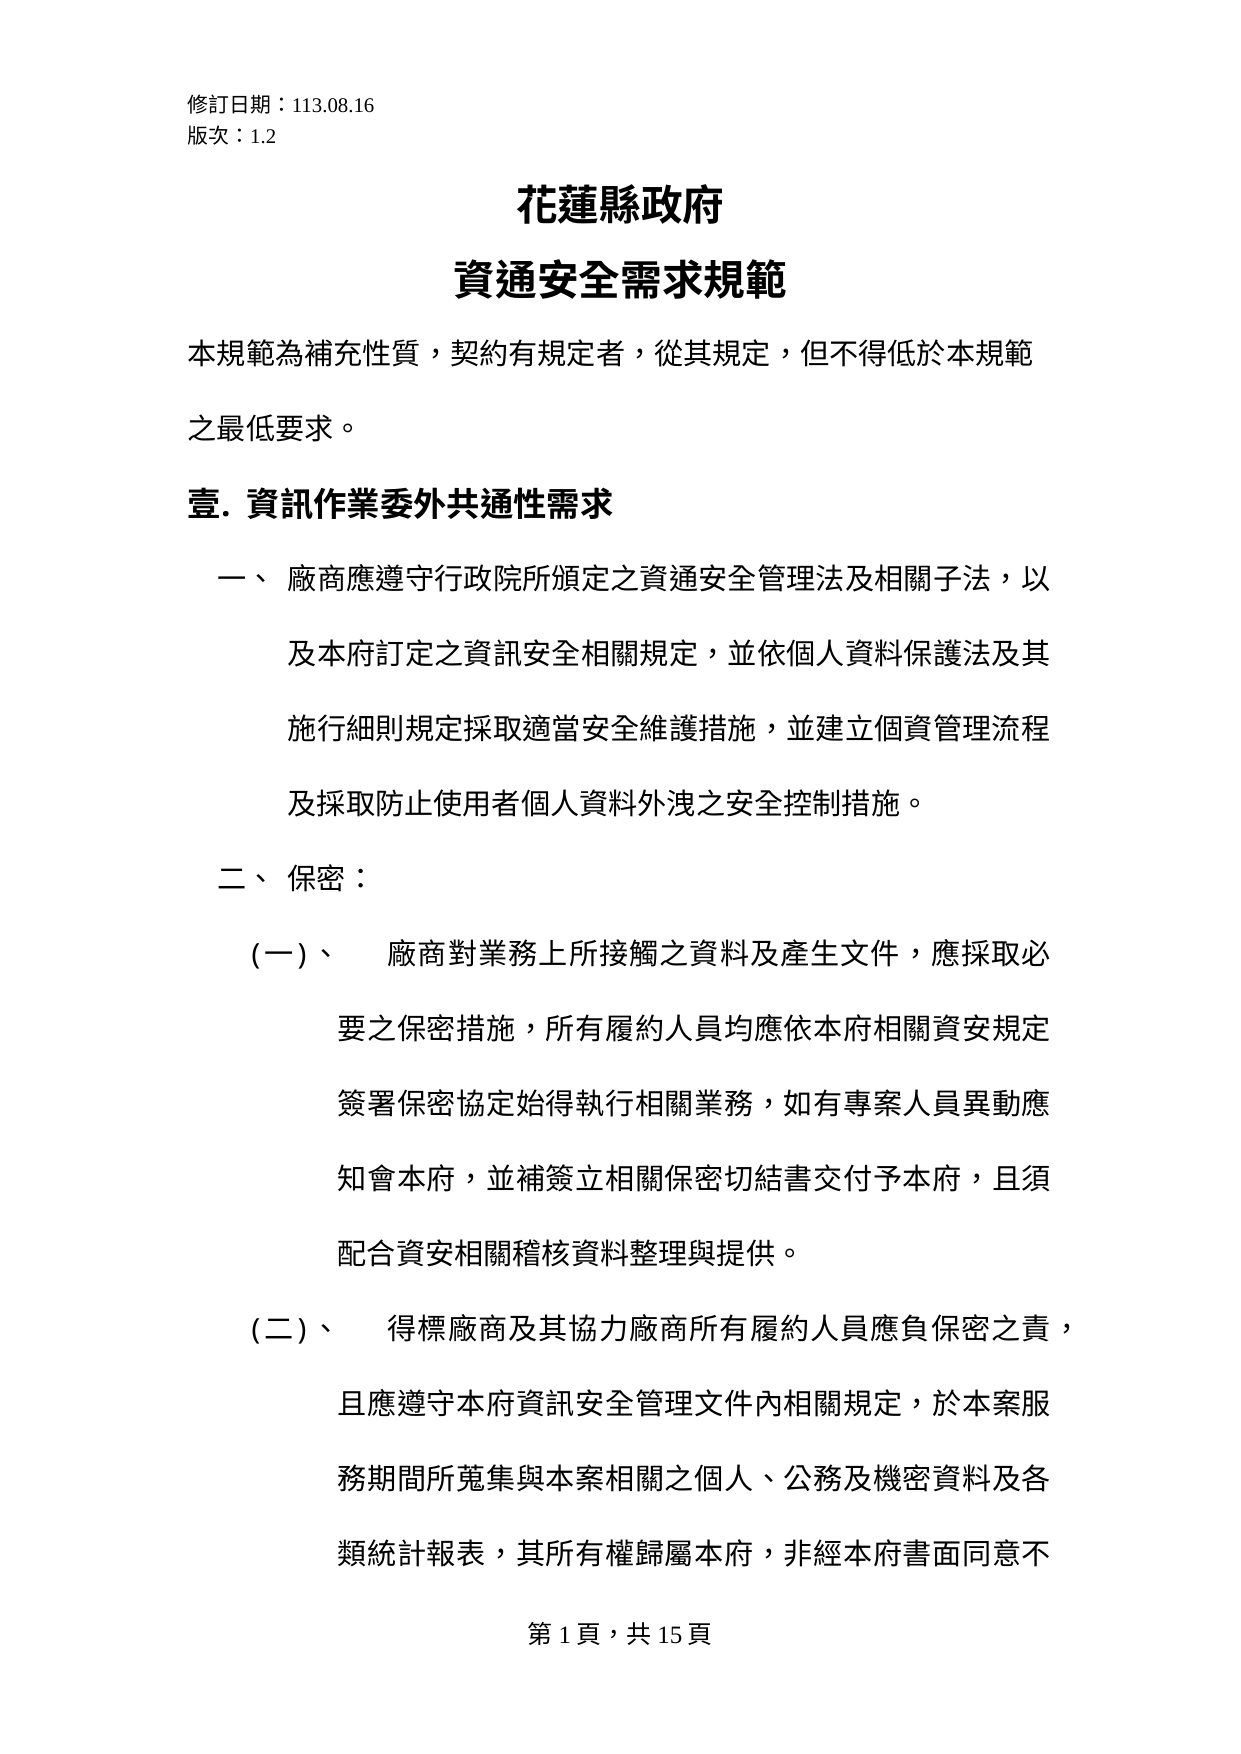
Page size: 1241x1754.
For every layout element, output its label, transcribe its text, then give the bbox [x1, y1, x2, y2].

text 花蓮縣政府 [187, 164, 1053, 239]
list 保密： [217, 839, 1053, 914]
list 資訊作業委外共通性需求 [187, 464, 1053, 539]
list 廠商應遵守行政院所頒定之資通安全管理法及相關子法，以及本府訂定之資訊安全相關規定，並依個人資料保護法及其施行細則規定採取適當安全維護措施，並建立個資管理流程及採取防止使用者個人資料外洩之安全控制措施。 [217, 539, 1053, 839]
list 廠商對業務上所接觸之資料及產生文件，應採取必要之保密措施，所有履約人員均應依本府相關資安規定簽署保密協定始得執行相關業務，如有專案人員異動應知會本府，並補簽立相關保密切結書交付予本府，且須配合資安相關稽核資料整理與提供。 [247, 914, 1053, 1289]
text 資通安全需求規範 [187, 239, 1053, 314]
list 得標廠商及其協力廠商所有履約人員應負保密之責，且應遵守本府資訊安全管理文件內相關規定，於本案服務期間所蒐集與本案相關之個人、公務及機密資料及各類統計報表，其所有權歸屬本府，非經本府書面同意不得自行使用或提供第三者參考使用。 [247, 1289, 1053, 1589]
text 本規範為補充性質，契約有規定者，從其規定，但不得低於本規範之最低要求。 [187, 314, 1053, 464]
